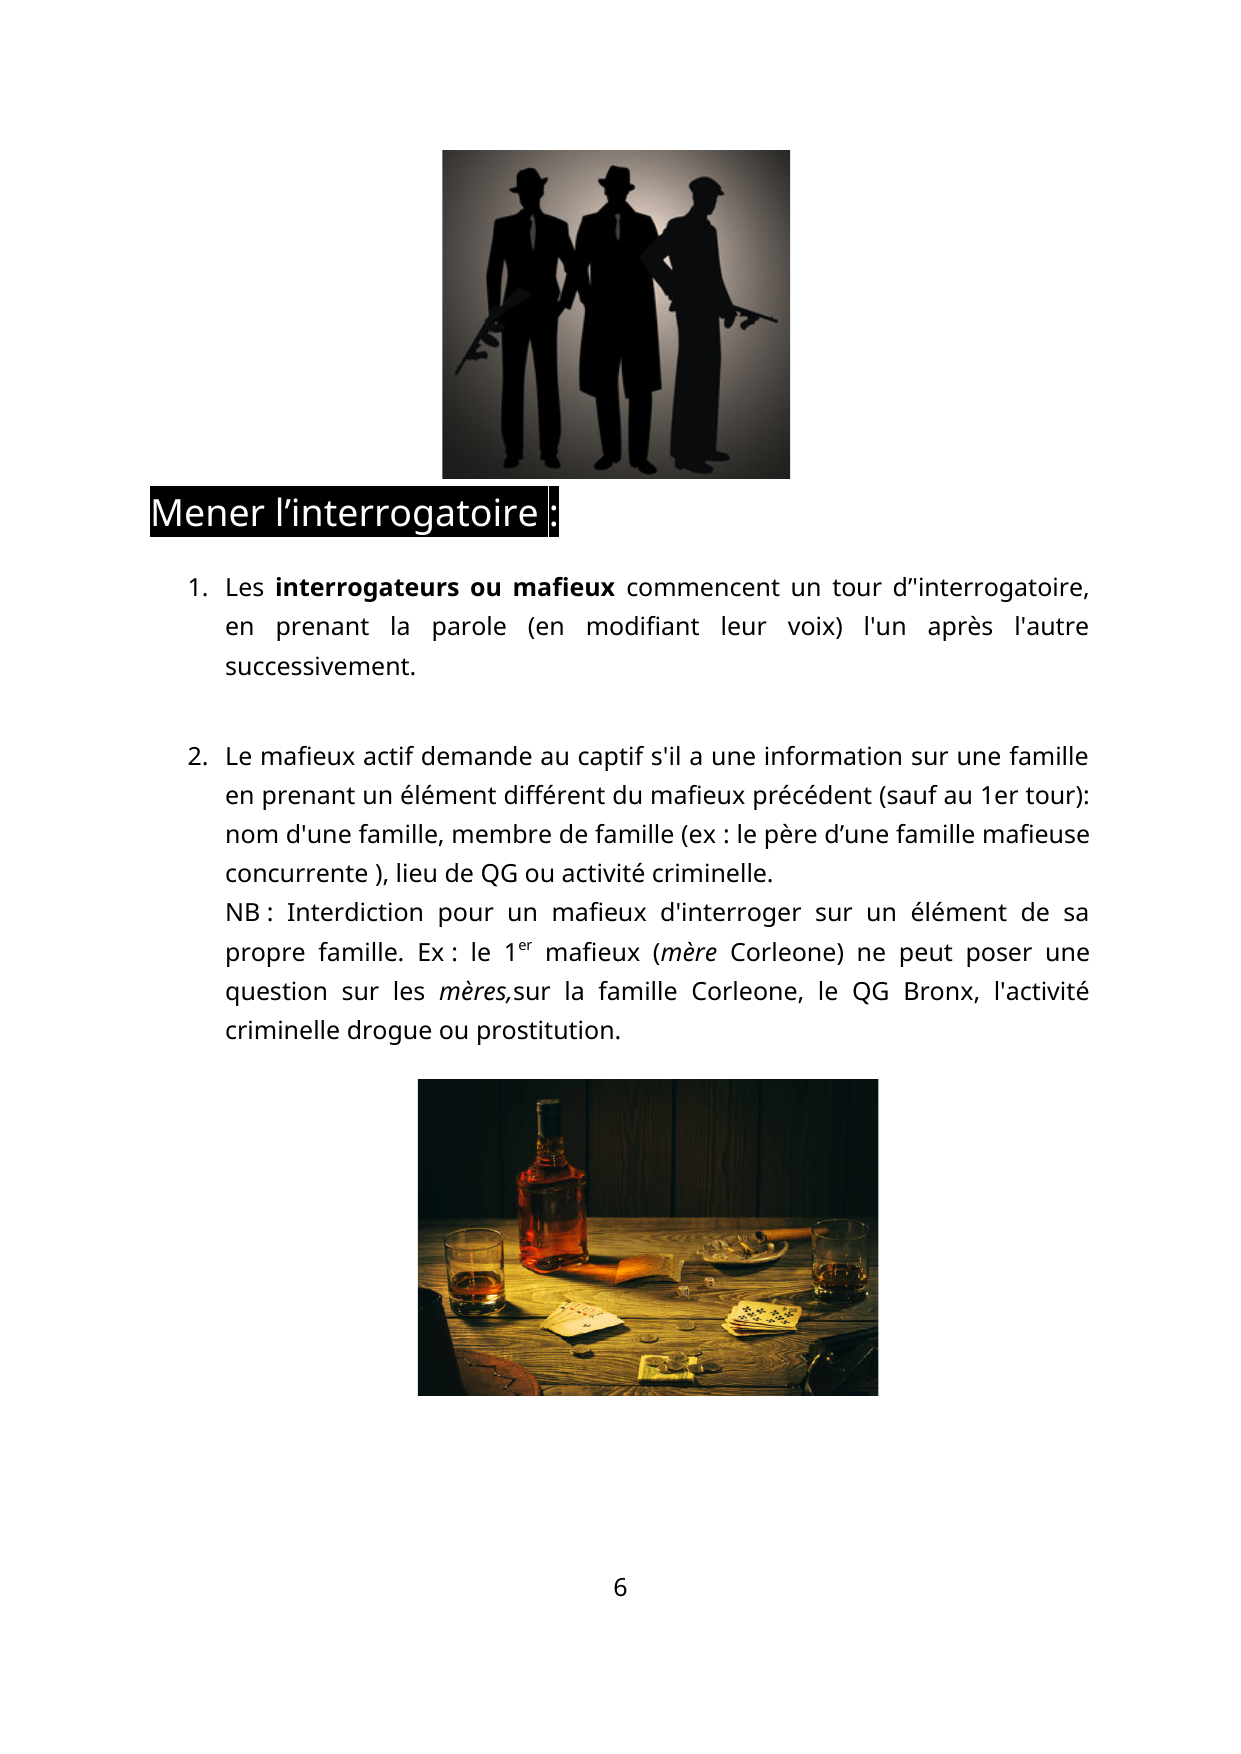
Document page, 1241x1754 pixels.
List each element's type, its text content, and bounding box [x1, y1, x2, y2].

subtitle Mener l’interrogatoire : [150, 150, 1090, 537]
picture [417, 1079, 879, 1396]
picture [442, 150, 791, 479]
list Le mafieux actif demande au captif s'il a une information sur une famille en prenant un élément différent du mafieux précédent (sauf au 1er tour): nom d'une famille, membre de famille (ex : le père d’une famille mafieuse concurrente ), lieu de QG ou activité criminelle. [187, 738, 1090, 890]
list Les interrogateurs ou mafieux commencent un tour d’'interrogatoire, en prenant la parole (en modifiant leur voix) l'un après l'autre successivement. [187, 570, 1090, 682]
list NB : Interdiction pour un mafieux d'interroger sur un élément de sa propre famille. Ex : le 1er mafieux (mère Corleone) ne peut poser une question sur les mères,sur la famille Corleone, le QG Bronx, l'activité criminelle drogue ou prostitution. [187, 895, 1090, 1047]
